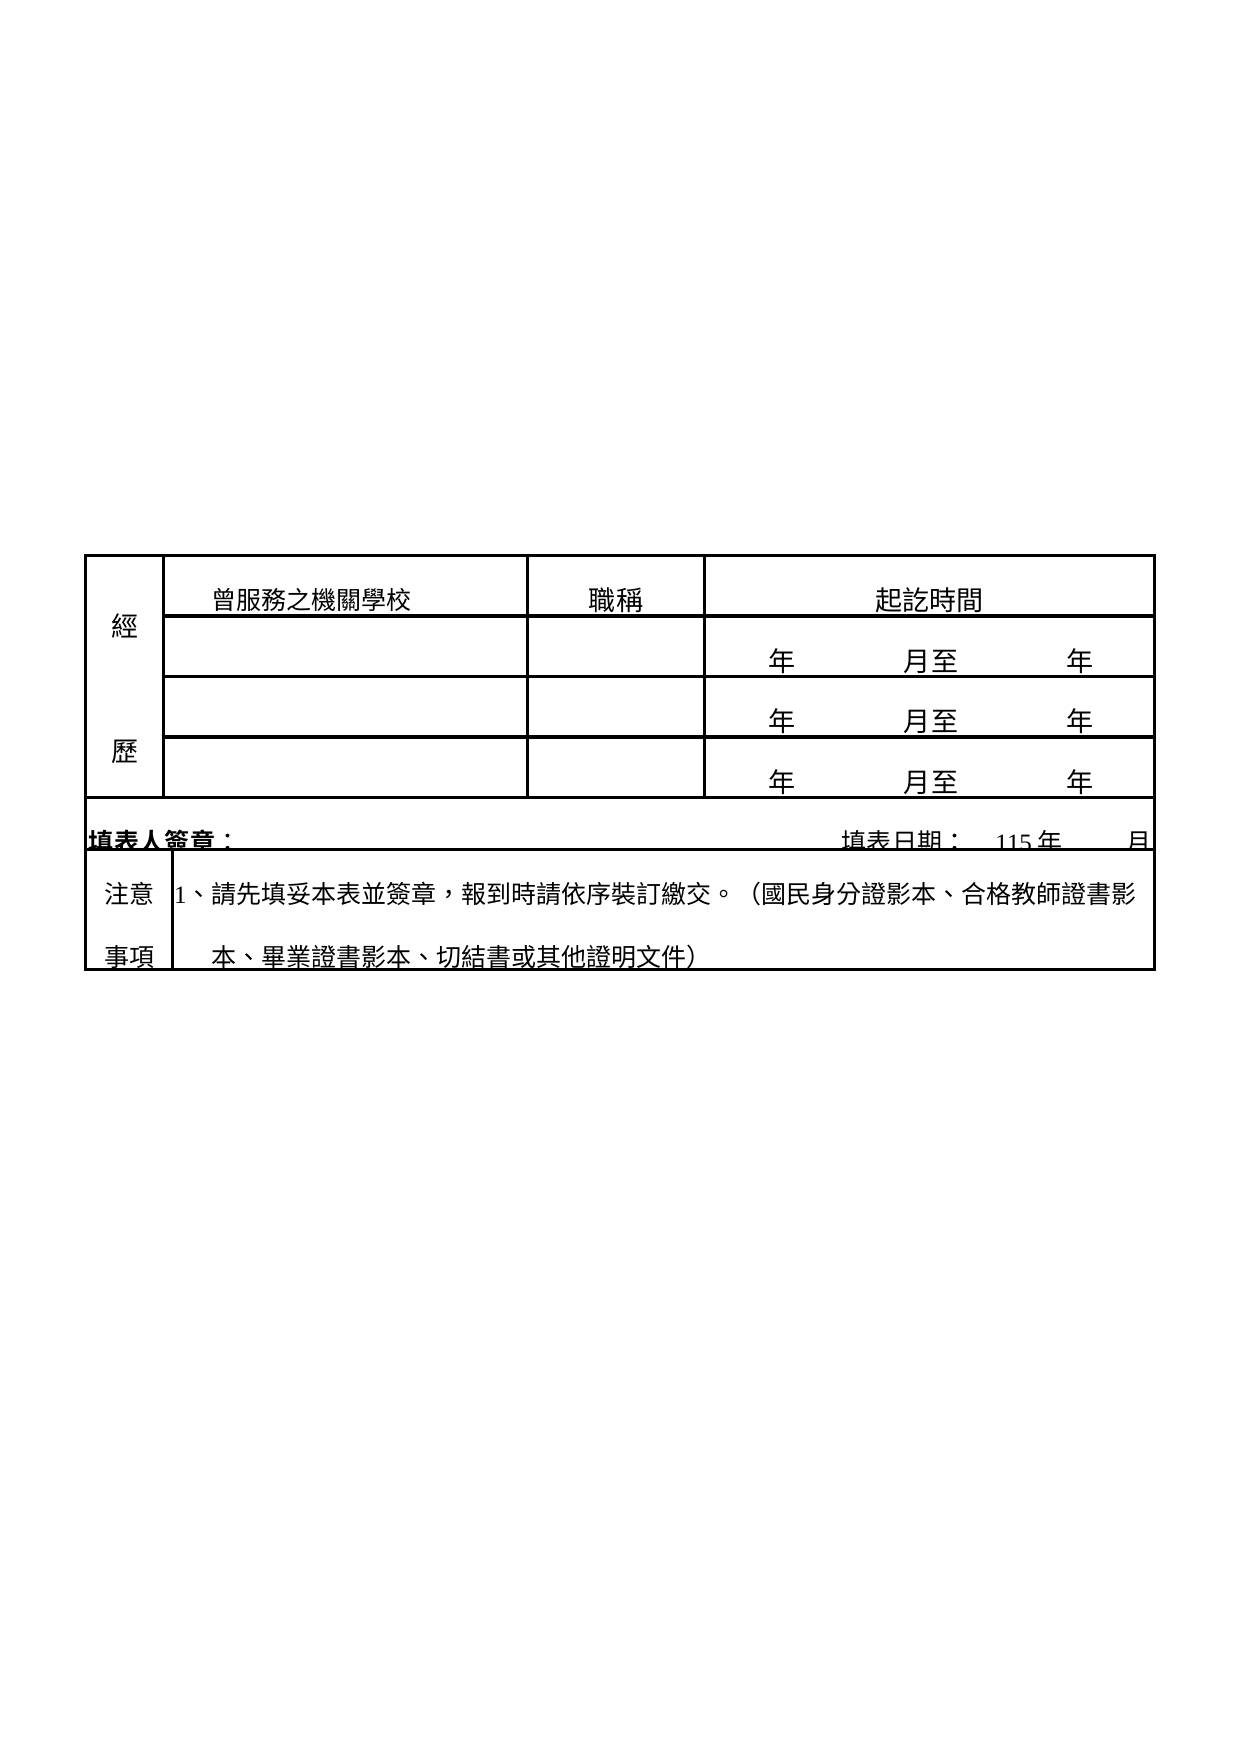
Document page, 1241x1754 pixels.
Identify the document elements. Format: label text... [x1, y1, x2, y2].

table_cell [165, 618, 526, 675]
table_cell 年 月至 年 月 [706, 618, 1153, 675]
table_cell 年 月至 年 月 [706, 739, 1153, 796]
table_cell 曾服務之機關學校 [165, 557, 526, 614]
table_cell 職稱 [529, 557, 703, 614]
table_cell [529, 618, 703, 675]
table_cell 經 歷 [87, 557, 162, 796]
table_cell 年 月至 年 月 [706, 678, 1153, 735]
table_cell 起訖時間 [706, 557, 1153, 614]
table_cell [165, 678, 526, 735]
table_cell 注意 事項 [87, 851, 171, 968]
table_cell 1、請先填妥本表並簽章，報到時請依序裝訂繳交。（國民身分證影本、合格教師證書影 本、畢業證書影本、切結書或其他證明文件） 2、相關證件以原始證件為準，考試當天正本驗畢發還，影本備查（請以A4影印）。 [174, 851, 1153, 968]
table_cell 填表人簽章： 填表日期： 115年 月 日 [87, 799, 1153, 848]
table_cell [529, 739, 703, 796]
table_cell [529, 678, 703, 735]
table_cell [165, 739, 526, 796]
